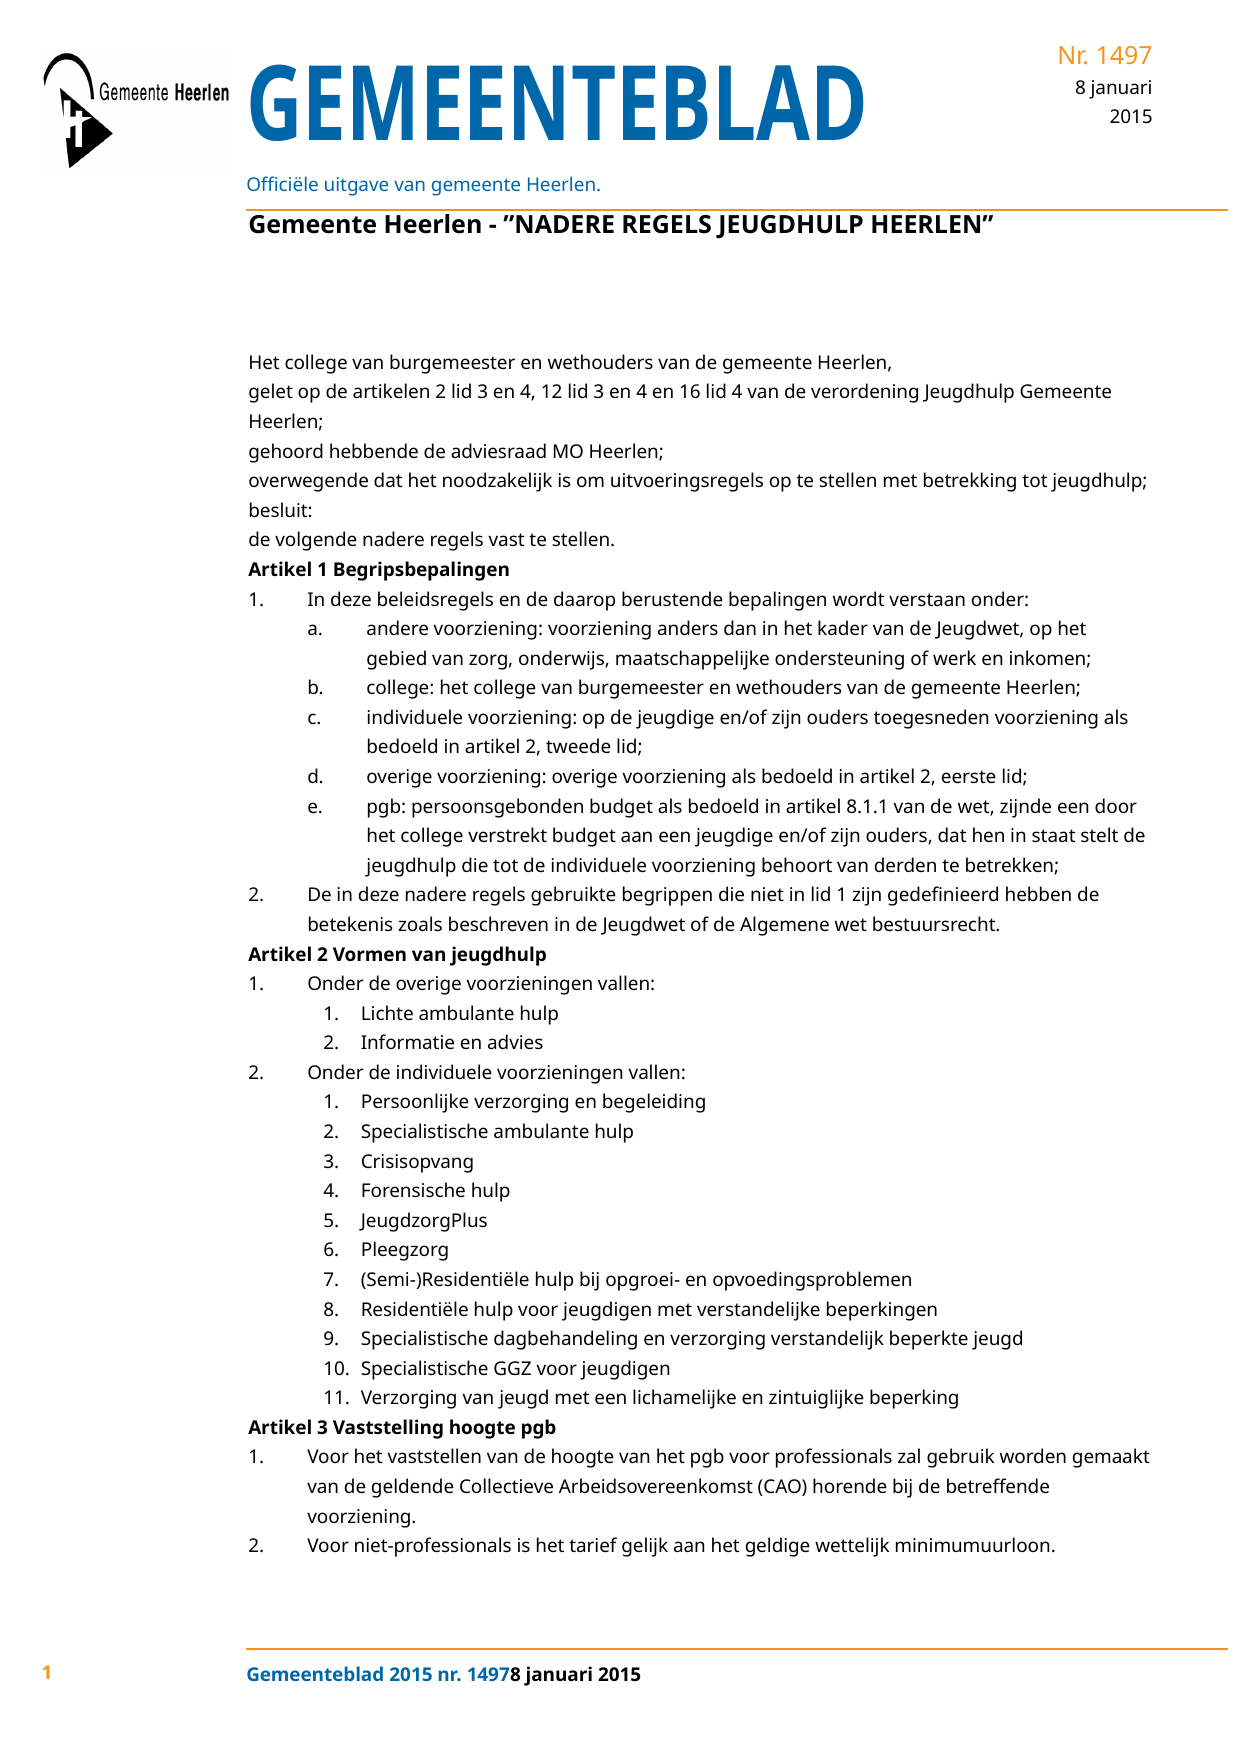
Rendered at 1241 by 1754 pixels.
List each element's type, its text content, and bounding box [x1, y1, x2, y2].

text overwegende dat het noodzakelijk is om uitvoeringsregels op te stellen met betrekking tot jeugdhulp; [248, 467, 1152, 493]
list Lichte ambulante hulp [323, 1000, 1152, 1026]
list Persoonlijke verzorging en begeleiding [323, 1089, 1152, 1114]
list Onder de individuele voorzieningen vallen: [248, 1059, 1152, 1085]
list Specialistische GGZ voor jeugdigen [323, 1355, 1152, 1381]
list Crisisopvang [323, 1148, 1152, 1174]
text Artikel 2 Vormen van jeugdhulp [248, 941, 1152, 967]
list Specialistische dagbehandeling en verzorging verstandelijk beperkte jeugd [323, 1325, 1152, 1351]
list college: het college van burgemeester en wethouders van de gemeente Heerlen; [307, 674, 1152, 700]
list andere voorziening: voorziening anders dan in het kader van de Jeugdwet, op het gebied van zorg, onderwijs, maatschappelijke ondersteuning of werk en inkomen; [307, 615, 1152, 671]
list pgb: persoonsgebonden budget als bedoeld in artikel 8.1.1 van de wet, zijnde een door het college verstrekt budget aan een jeugdige en/of zijn ouders, dat hen in staat stelt de jeugdhulp die tot de individuele voorziening behoort van derden te betrekken; [307, 793, 1152, 878]
text Artikel 3 Vaststelling hoogte pgb [248, 1414, 1152, 1440]
text besluit: [248, 497, 1152, 523]
list In deze beleidsregels en de daarop berustende bepalingen wordt verstaan onder: [248, 586, 1152, 612]
list Voor niet-professionals is het tarief gelijk aan het geldige wettelijk minimumuurloon. [248, 1532, 1152, 1558]
text Gemeente Heerlen - ”NADERE REGELS JEUGDHULP HEERLEN” [248, 211, 1152, 241]
list De in deze nadere regels gebruikte begrippen die niet in lid 1 zijn gedefinieerd hebben de betekenis zoals beschreven in de Jeugdwet of de Algemene wet bestuursrecht. [248, 882, 1152, 937]
list Verzorging van jeugd met een lichamelijke en zintuiglijke beperking [323, 1384, 1152, 1410]
list (Semi-)Residentiële hulp bij opgroei- en opvoedingsproblemen [323, 1266, 1152, 1292]
list Forensische hulp [323, 1177, 1152, 1203]
list Onder de overige voorzieningen vallen: [248, 970, 1152, 996]
list Specialistische ambulante hulp [323, 1118, 1152, 1144]
list Pleegzorg [323, 1237, 1152, 1262]
picture [41, 47, 231, 172]
list individuele voorziening: op de jeugdige en/of zijn ouders toegesneden voorziening als bedoeld in artikel 2, tweede lid; [307, 704, 1152, 759]
list JeugdzorgPlus [323, 1207, 1152, 1233]
text gelet op de artikelen 2 lid 3 en 4, 12 lid 3 en 4 en 16 lid 4 van de verordening Jeugdhulp Gemeente Heerlen; [248, 379, 1152, 434]
text de volgende nadere regels vast te stellen. [248, 527, 1152, 552]
list Voor het vaststellen van de hoogte van het pgb voor professionals zal gebruik worden gemaakt van de geldende Collectieve Arbeidsovereenkomst (CAO) horende bij de betreffende voorziening. [248, 1444, 1152, 1529]
text Het college van burgemeester en wethouders van de gemeente Heerlen, [248, 349, 1152, 375]
list overige voorziening: overige voorziening als bedoeld in artikel 2, eerste lid; [307, 763, 1152, 789]
list Informatie en advies [323, 1029, 1152, 1055]
list Residentiële hulp voor jeugdigen met verstandelijke beperkingen [323, 1296, 1152, 1322]
text Artikel 1 Begripsbepalingen [248, 556, 1152, 582]
text gehoord hebbende de adviesraad MO Heerlen; [248, 438, 1152, 464]
